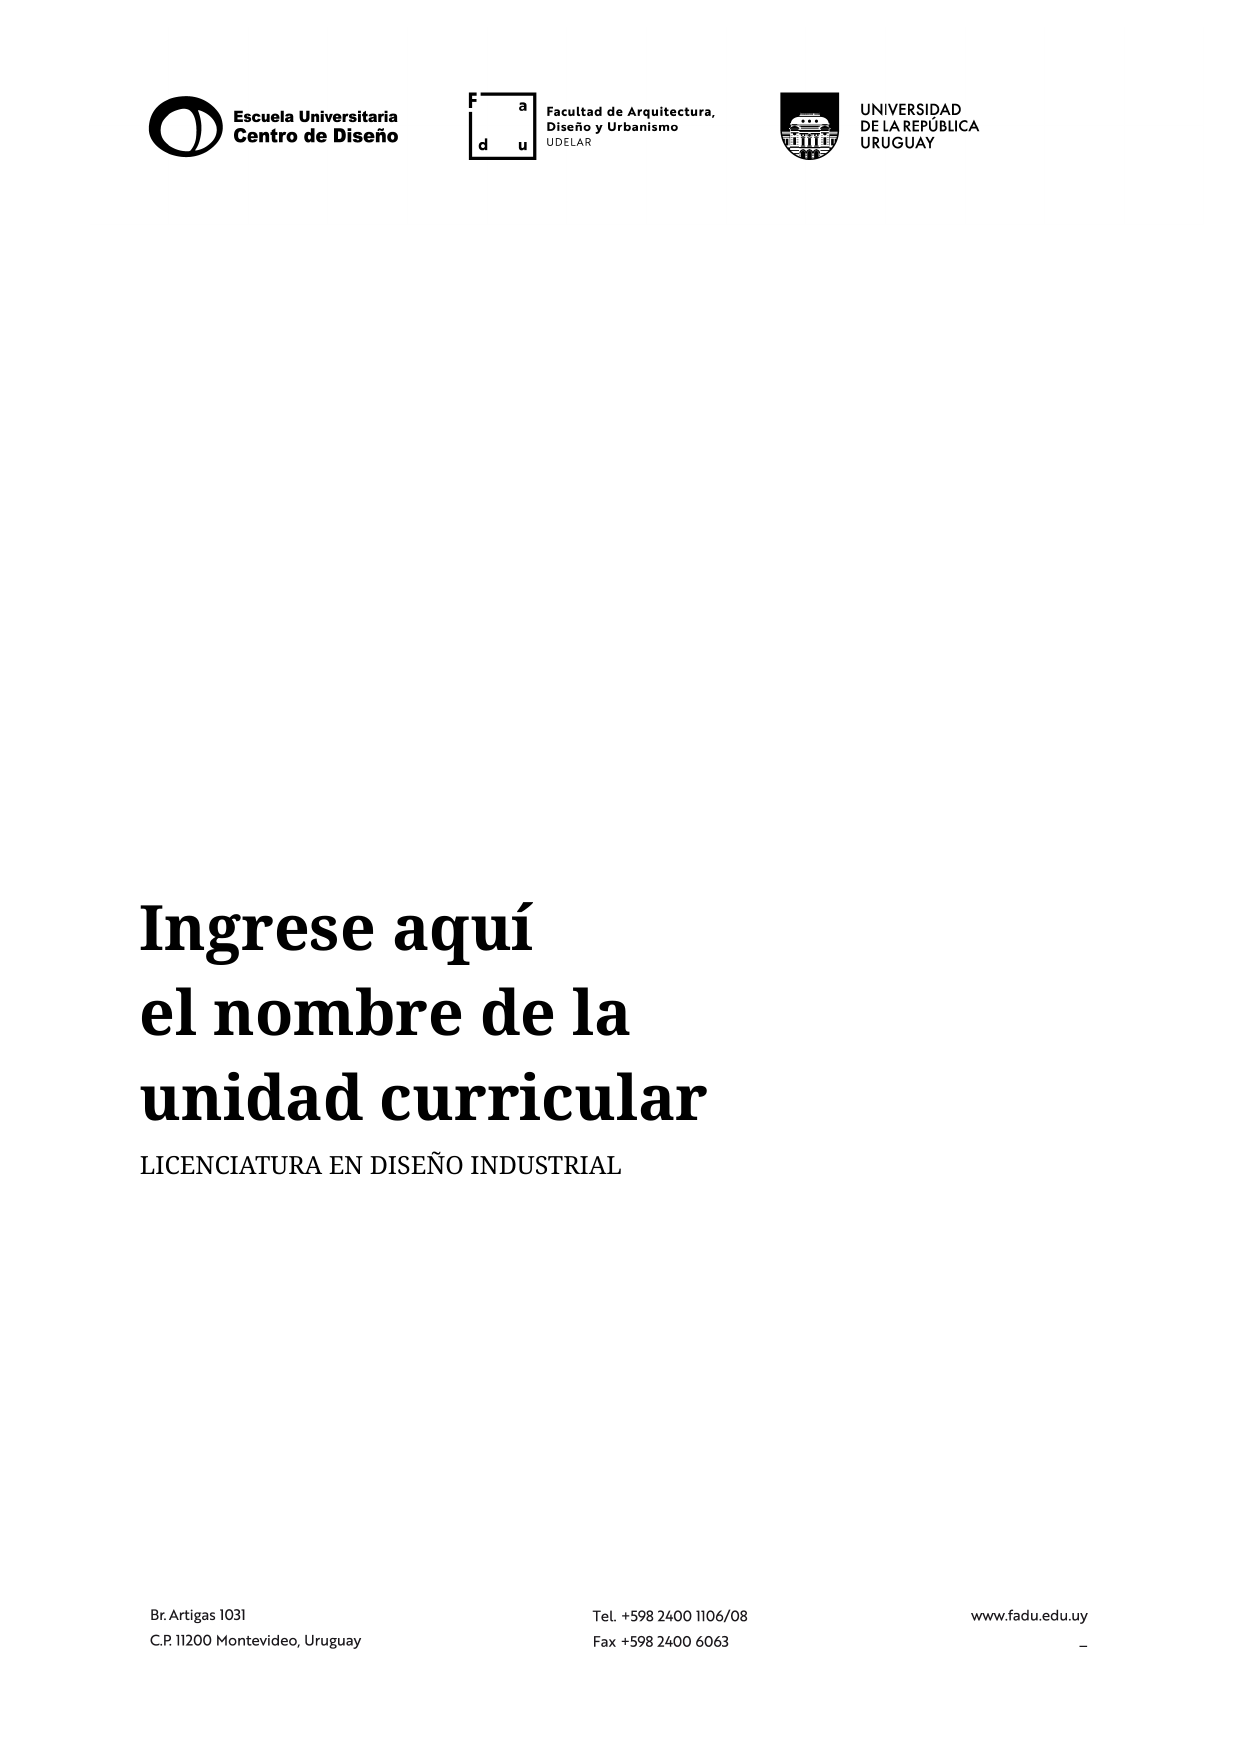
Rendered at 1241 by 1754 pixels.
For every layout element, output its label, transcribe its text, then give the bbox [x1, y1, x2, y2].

picture [0, 1545, 1241, 1707]
picture [90, 27, 1204, 225]
text el nombre de la [139, 967, 1123, 1052]
text LICENCIATURA EN DISEÑO INDUSTRIAL [139, 1158, 1123, 1179]
text unidad curricular [139, 1052, 1123, 1137]
text Ingrese aquí [139, 882, 1123, 967]
